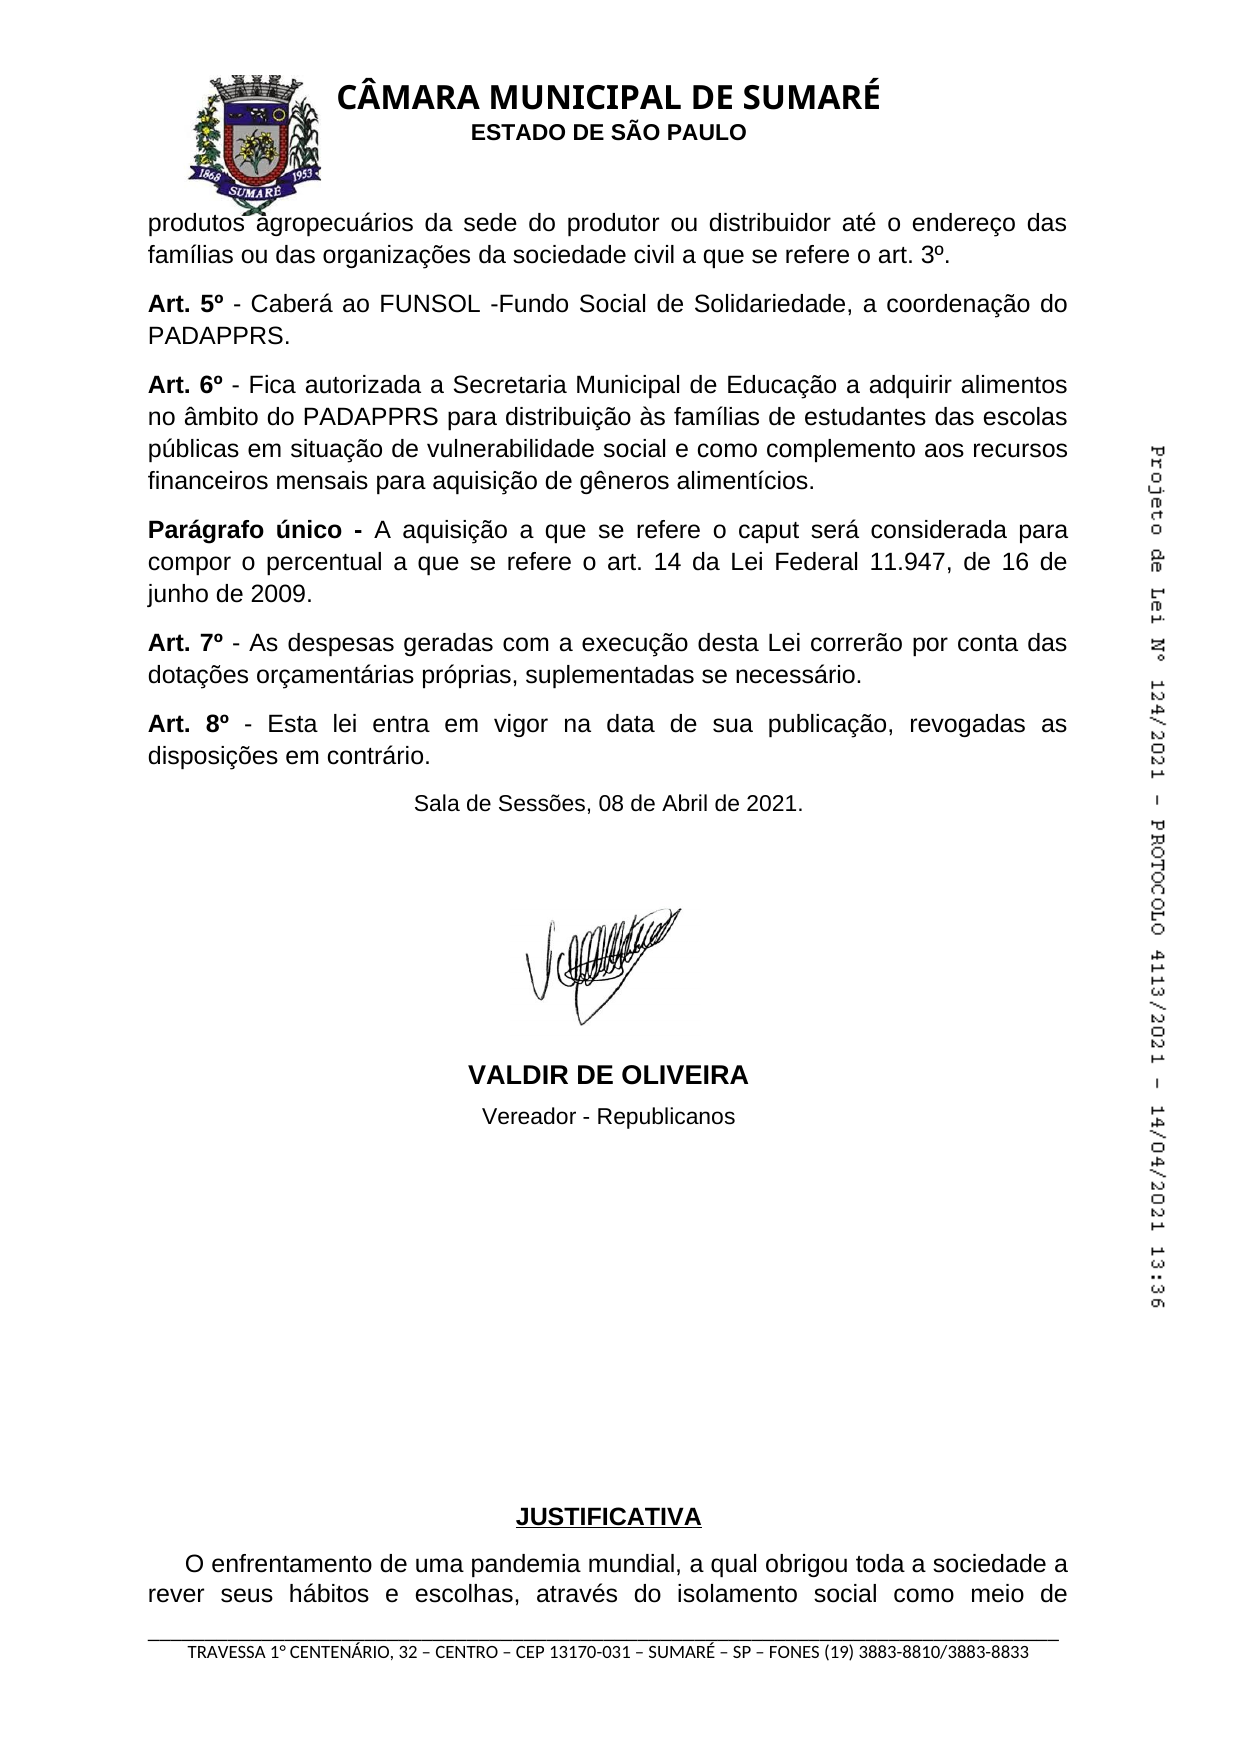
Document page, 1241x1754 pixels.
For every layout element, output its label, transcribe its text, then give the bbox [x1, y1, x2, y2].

text Sala de Sessões, 08 de Abril de 2021. [148, 790, 1069, 816]
text Art. 6º - Fica autorizada a Secretaria Municipal de Educação a adquirir alimentos no âmbito do PADAPPRS para distribuição às famílias de estudantes das escolas públicas em situação de vulnerabilidade social e como complemento aos recursos financeiros mensais para aquisição de gêneros alimentícios. [148, 371, 1069, 495]
text Art. 7º - As despesas geradas com a execução desta Lei correrão por conta das dotações orçamentárias próprias, suplementadas se necessário. [148, 629, 1069, 689]
picture [183, 75, 322, 216]
picture [510, 894, 701, 1036]
text VALDIR DE OLIVEIRA Vereador - Republicanos [148, 1060, 1069, 1129]
text JUSTIFICATIVA [148, 1503, 1069, 1531]
text Art. 8º - Esta lei entra em vigor na data de sua publicação, revogadas as disposições em contrário. [148, 709, 1069, 769]
text Parágrafo único - A aquisição a que se refere o caput será considerada para compor o percentual a que se refere o art. 14 da Lei Federal 11.947, de 16 de junho de 2009. [148, 516, 1069, 608]
text O enfrentamento de uma pandemia mundial, a qual obrigou toda a sociedade a rever seus hábitos e escolhas, através do isolamento social como meio de [148, 1550, 1069, 1608]
picture [1123, 442, 1187, 1312]
text Art. 5º - Caberá ao FUNSOL -Fundo Social de Solidariedade, a coordenação do PADAPPRS. [148, 290, 1069, 350]
text produtos agropecuários da sede do produtor ou distribuidor até o endereço das famílias ou das organizações da sociedade civil a que se refere o art. 3º. [148, 209, 1069, 269]
